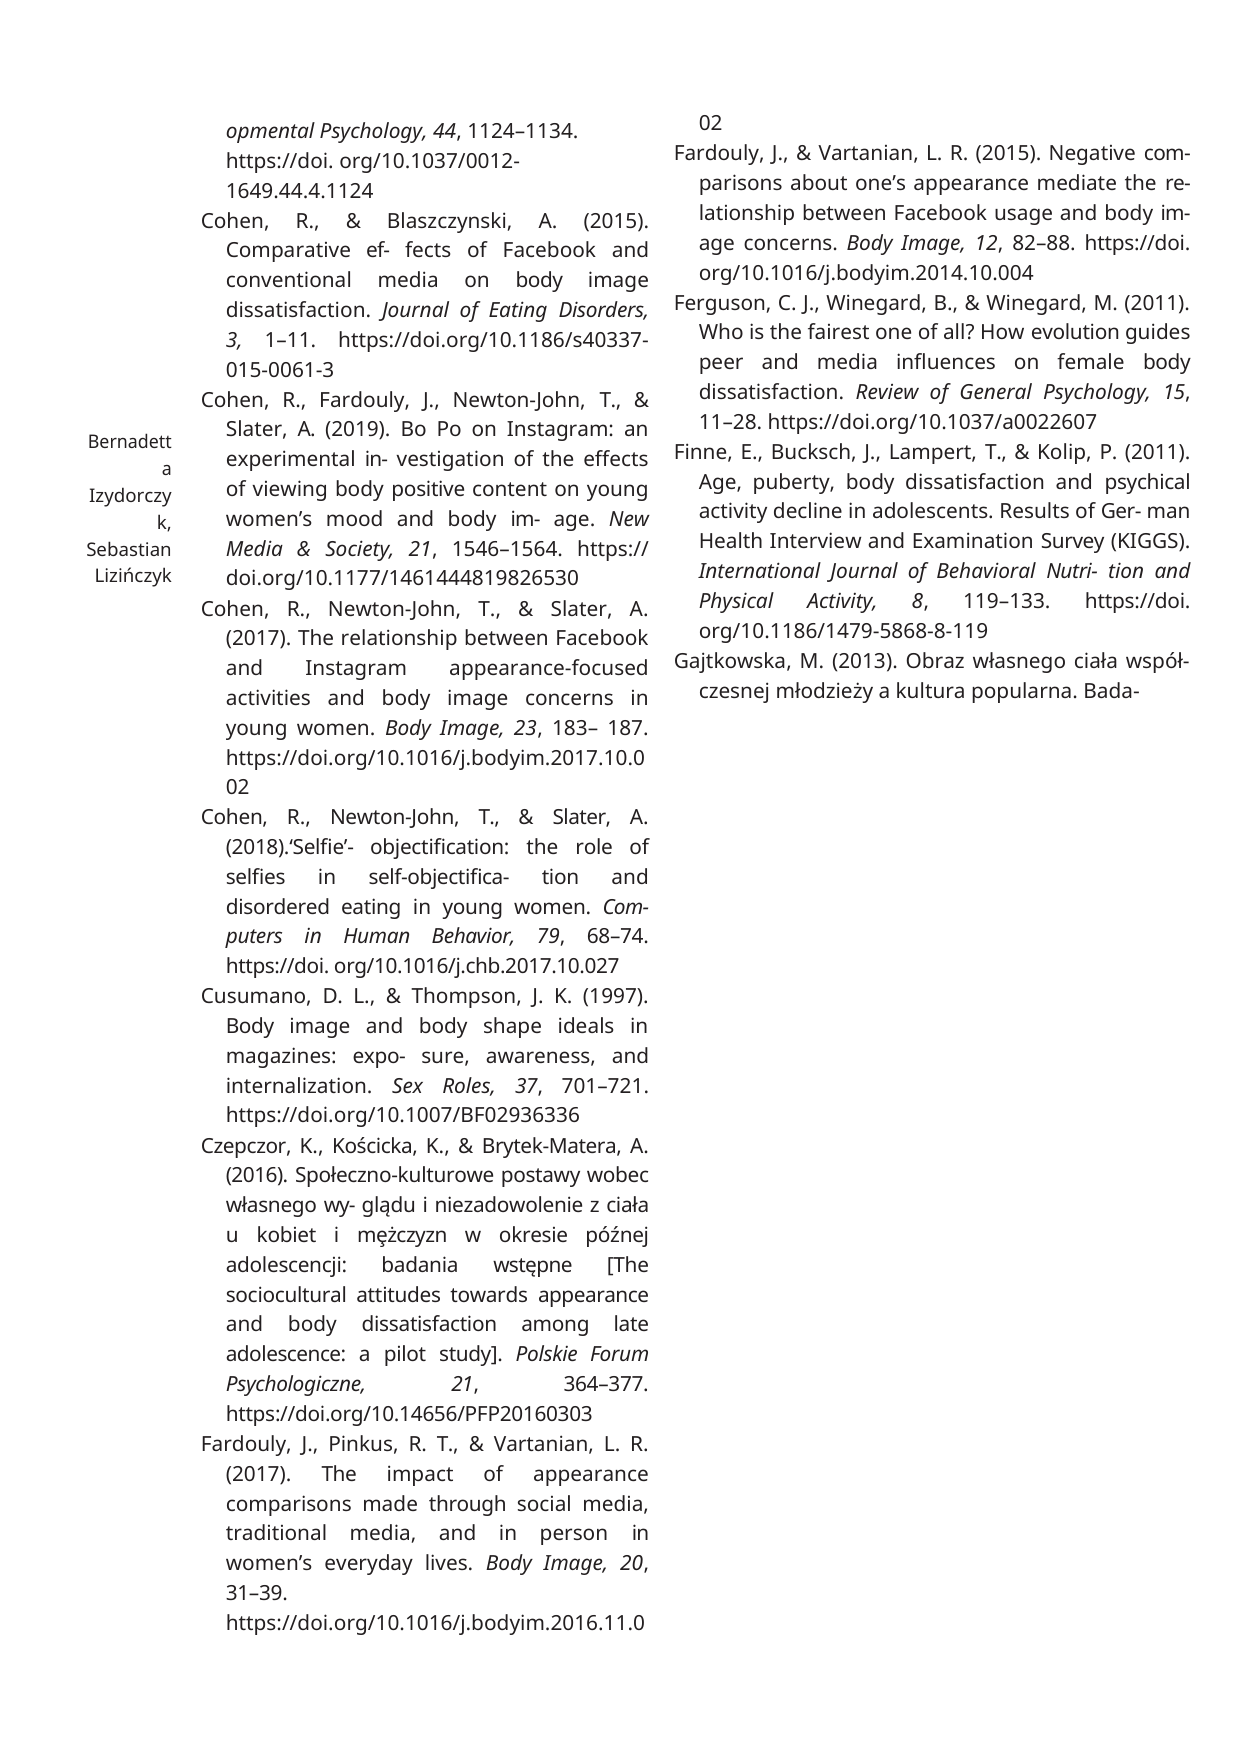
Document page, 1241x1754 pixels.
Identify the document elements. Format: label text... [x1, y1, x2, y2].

text Cohen, R., Fardouly, J., Newton-John, T., & Slater, A. (2019). Bo Po on Instagram: an experimental in- vestigation of the effects of viewing body positive content on young women’s mood and body im- age. New Media & Society, 21, 1546–1564. https:// doi.org/10.1177/1461444819826530 [201, 385, 649, 592]
text opmental Psychology, 44, 1124–1134. https://doi. org/10.1037/0012-1649.44.4.1124 [226, 116, 649, 204]
text Czepczor, K., Kościcka, K., & Brytek-Matera, A. (2016). Społeczno-kulturowe postawy wobec własnego wy- glądu i niezadowolenie z ciała u kobiet i mȩżczyzn w okresie późnej adolescencji: badania wstępne [The sociocultural attitudes towards appearance and body dissatisfaction among late adolescence: a pilot study]. Polskie Forum Psychologiczne, 21, 364–377. https://doi.org/10.14656/PFP20160303 [201, 1131, 649, 1427]
text Finne, E., Bucksch, J., Lampert, T., & Kolip, P. (2011). Age, puberty, body dissatisfaction and psychical activity decline in adolescents. Results of Ger- man Health Interview and Examination Survey (KIGGS). International Journal of Behavioral Nutri- tion and Physical Activity, 8, 119–133. https://doi. org/10.1186/1479-5868-8-119 [673, 437, 1190, 644]
text Cohen, R., Newton-John, T., & Slater, A. (2017). The relationship between Facebook and Instagram appearance-focused activities and body image concerns in young women. Body Image, 23, 183– 187. https://doi.org/10.1016/j.bodyim.2017.10.002 [201, 594, 649, 801]
text Cusumano, D. L., & Thompson, J. K. (1997). Body image and body shape ideals in magazines: expo- sure, awareness, and internalization. Sex Roles, 37, 701–721. https://doi.org/10.1007/BF02936336 [201, 981, 649, 1129]
text Bernadetta Izydorczyk, Sebastian Lizińczyk [81, 429, 171, 588]
text Ferguson, C. J., Winegard, B., & Winegard, M. (2011). Who is the fairest one of all? How evolution guides peer and media influences on female body dissatisfaction. Review of General Psychology, 15, 11–28. https://doi.org/10.1037/a0022607 [673, 288, 1190, 435]
text 02 [673, 108, 1190, 137]
text Gajtkowska, M. (2013). Obraz własnego ciała współ- czesnej młodzieży a kultura popularna. Bada- [673, 646, 1190, 704]
text Cohen, R., & Blaszczynski, A. (2015). Comparative ef- fects of Facebook and conventional media on body image dissatisfaction. Journal of Eating Disorders, 3, 1–11. https://doi.org/10.1186/s40337-015-0061-3 [201, 206, 649, 383]
text Cohen, R., Newton-John, T., & Slater, A. (2018).‘Selfie’- objectification: the role of selfies in self-objectifica- tion and disordered eating in young women. Com- puters in Human Behavior, 79, 68–74. https://doi. org/10.1016/j.chb.2017.10.027 [201, 802, 649, 980]
text Fardouly, J., & Vartanian, L. R. (2015). Negative com- parisons about one’s appearance mediate the re- lationship between Facebook usage and body im- age concerns. Body Image, 12, 82–88. https://doi. org/10.1016/j.bodyim.2014.10.004 [673, 138, 1190, 286]
text Fardouly, J., Pinkus, R. T., & Vartanian, L. R. (2017). The impact of appearance comparisons made through social media, traditional media, and in person in women’s everyday lives. Body Image, 20, 31–39. https://doi.org/10.1016/j.bodyim.2016.11.0 [201, 1429, 649, 1636]
